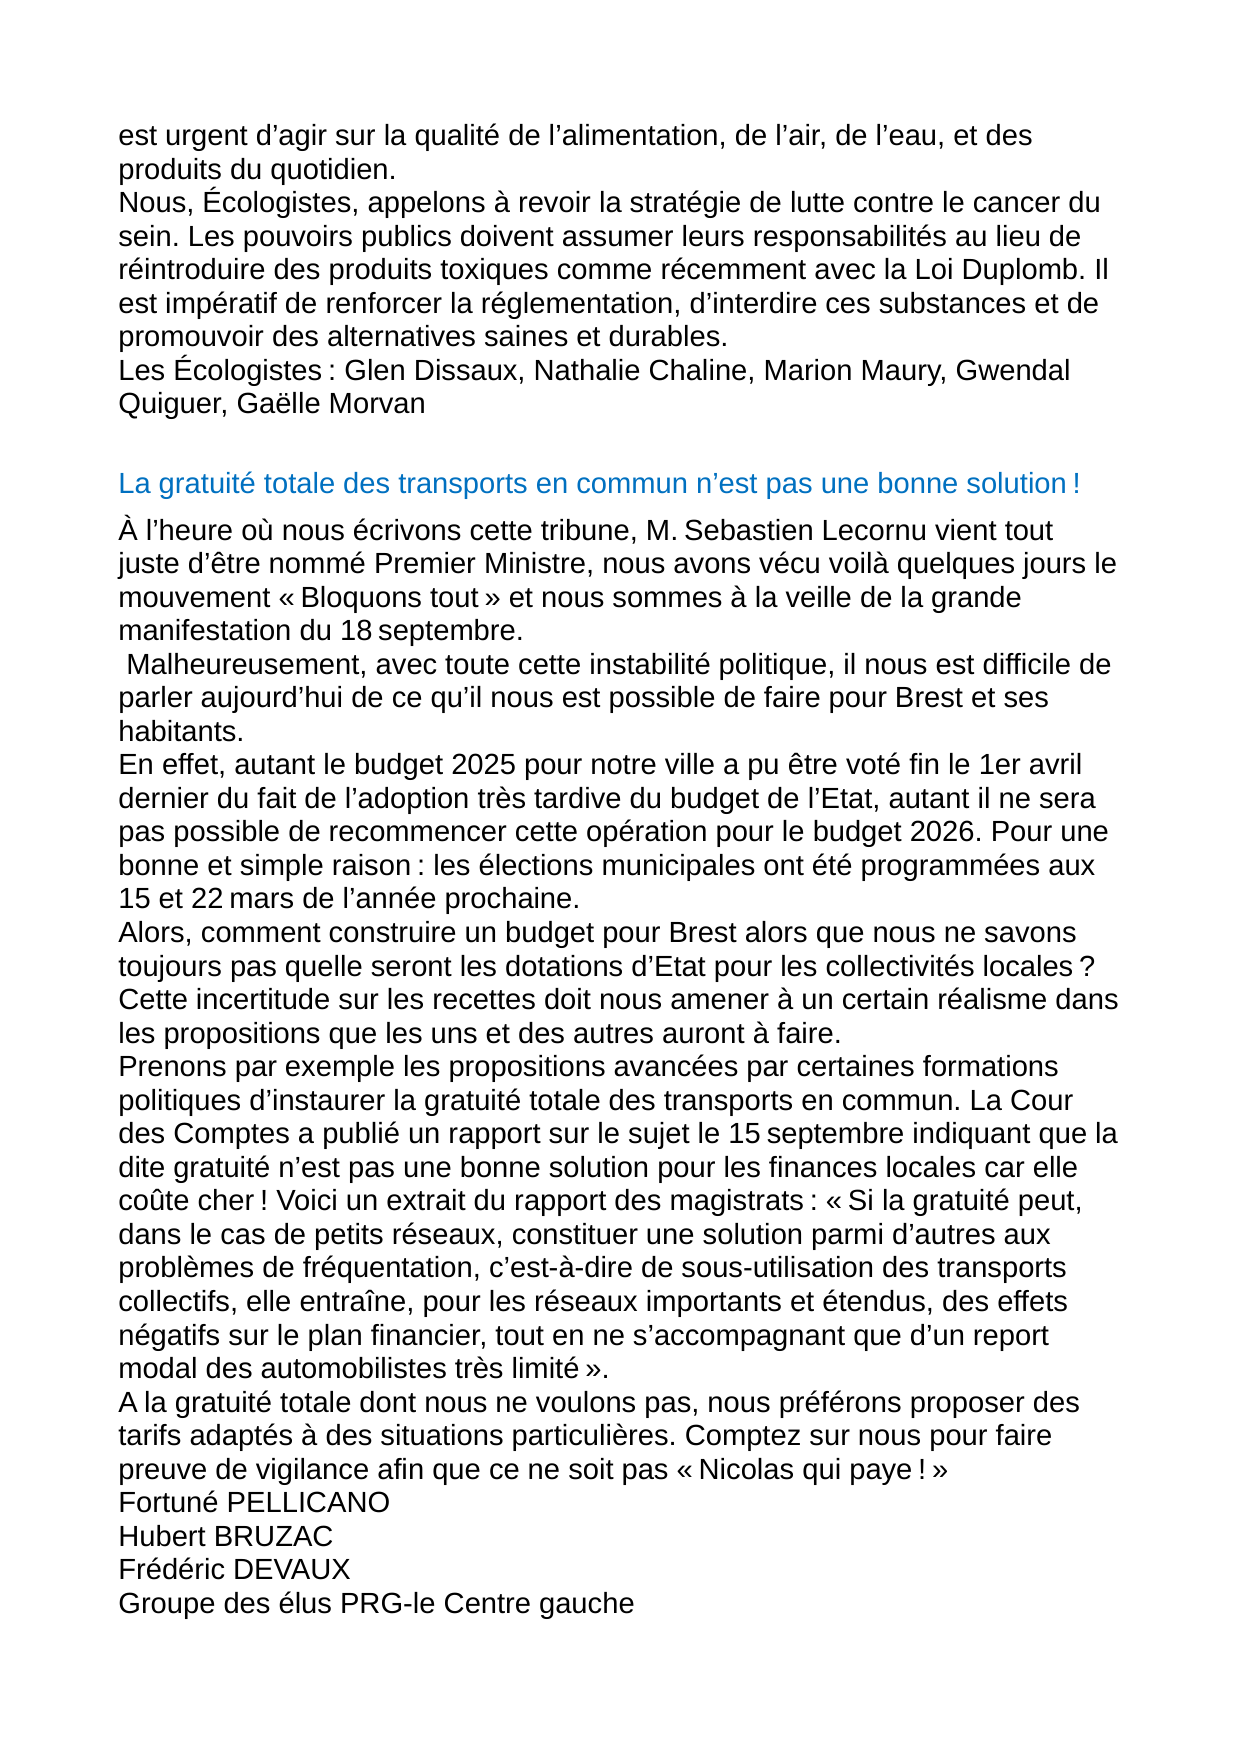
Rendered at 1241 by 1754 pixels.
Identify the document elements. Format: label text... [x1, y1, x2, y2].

subtitle La gratuité totale des transports en commun n’est pas une bonne solution ! [118, 467, 1122, 500]
text Malheureusement, avec toute cette instabilité politique, il nous est difficile de parler aujourd’hui de ce qu’il nous est possible de faire pour Brest et ses habitants. [118, 647, 1122, 747]
text Nous, Écologistes, appelons à revoir la stratégie de lutte contre le cancer du sein. Les pouvoirs publics doivent assumer leurs responsabilités au lieu de réintroduire des produits toxiques comme récemment avec la Loi Duplomb. Il est impératif de renforcer la réglementation, d’interdire ces substances et de promouvoir des alternatives saines et durables. [118, 185, 1122, 353]
text Hubert BRUZAC [118, 1519, 1122, 1552]
text Frédéric DEVAUX [118, 1552, 1122, 1586]
text Fortuné PELLICANO [118, 1485, 1122, 1519]
text À l’heure où nous écrivons cette tribune, M. Sebastien Lecornu vient tout juste d’être nommé Premier Ministre, nous avons vécu voilà quelques jours le mouvement « Bloquons tout » et nous sommes à la veille de la grande manifestation du 18 septembre. [118, 513, 1122, 647]
text Prenons par exemple les propositions avancées par certaines formations politiques d’instaurer la gratuité totale des transports en commun. La Cour des Comptes a publié un rapport sur le sujet le 15 septembre indiquant que la dite gratuité n’est pas une bonne solution pour les finances locales car elle coûte cher ! Voici un extrait du rapport des magistrats : « Si la gratuité peut, dans le cas de petits réseaux, constituer une solution parmi d’autres aux problèmes de fréquentation, c’est-à-dire de sous-utilisation des transports collectifs, elle entraîne, pour les réseaux importants et étendus, des effets négatifs sur le plan financier, tout en ne s’accompagnant que d’un report modal des automobilistes très limité ». [118, 1049, 1122, 1385]
text En effet, autant le budget 2025 pour notre ville a pu être voté fin le 1er avril dernier du fait de l’adoption très tardive du budget de l’Etat, autant il ne sera pas possible de recommencer cette opération pour le budget 2026. Pour une bonne et simple raison : les élections municipales ont été programmées aux 15 et 22 mars de l’année prochaine. [118, 747, 1122, 915]
text Alors, comment construire un budget pour Brest alors que nous ne savons toujours pas quelle seront les dotations d’Etat pour les collectivités locales ? Cette incertitude sur les recettes doit nous amener à un certain réalisme dans les propositions que les uns et des autres auront à faire. [118, 915, 1122, 1049]
text est urgent d’agir sur la qualité de l’alimentation, de l’air, de l’eau, et des produits du quotidien. [118, 118, 1122, 185]
text A la gratuité totale dont nous ne voulons pas, nous préférons proposer des tarifs adaptés à des situations particulières. Comptez sur nous pour faire preuve de vigilance afin que ce ne soit pas « Nicolas qui paye ! » [118, 1385, 1122, 1485]
text Les Écologistes : Glen Dissaux, Nathalie Chaline, Marion Maury, Gwendal Quiguer, Gaëlle Morvan [118, 353, 1122, 420]
text Groupe des élus PRG-le Centre gauche [118, 1586, 1122, 1619]
